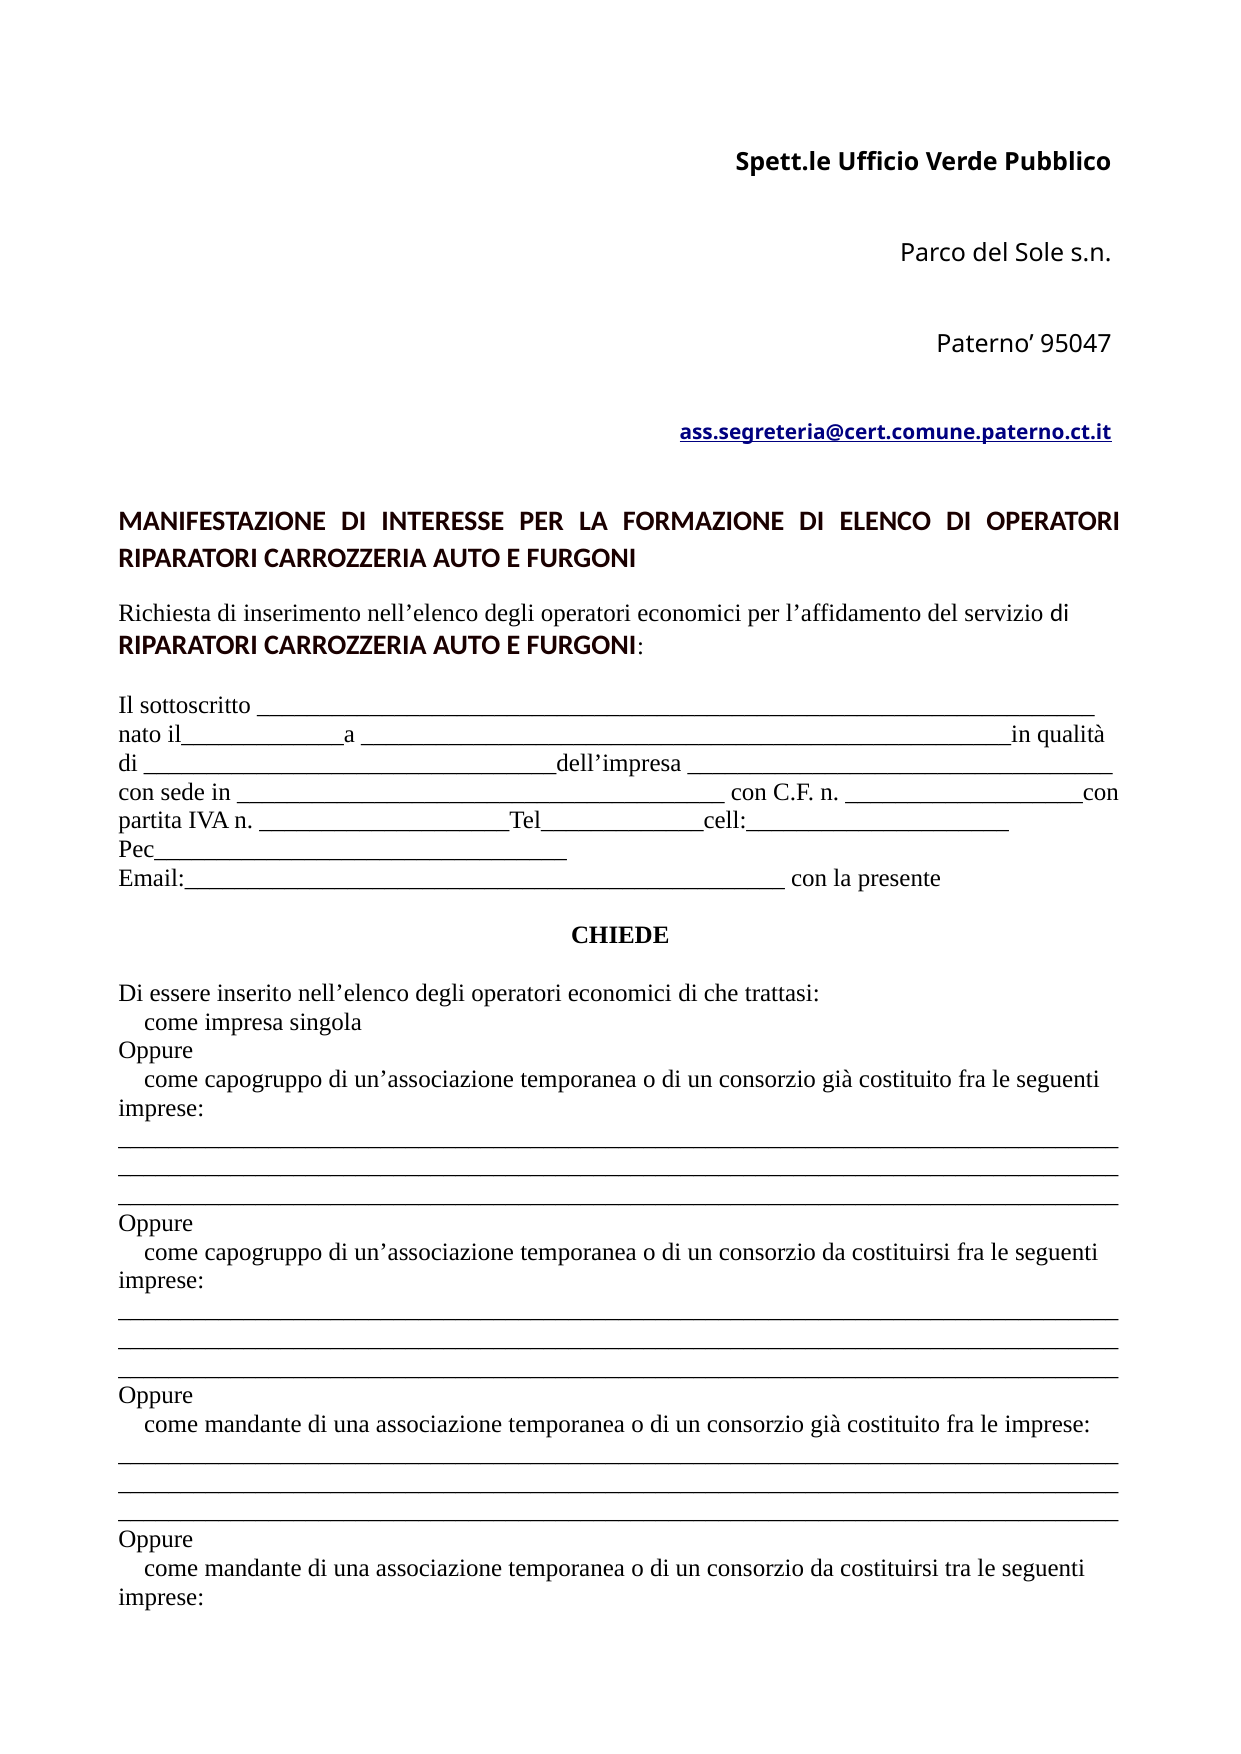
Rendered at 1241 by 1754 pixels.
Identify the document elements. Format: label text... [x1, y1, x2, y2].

text ________________________________________________________________________________ [118, 1323, 1122, 1352]
text  come capogruppo di un’associazione temporanea o di un consorzio già costituito fra le seguenti imprese: [118, 1064, 1122, 1122]
text Email:________________________________________________ con la presente [118, 863, 1122, 892]
text  come impresa singola [118, 1007, 1122, 1036]
text Oppure [118, 1524, 1122, 1553]
text CHIEDE [118, 921, 1122, 949]
text ________________________________________________________________________________ [118, 1122, 1122, 1151]
subtitle Spett.le Ufficio Verde Pubblico [118, 143, 1111, 177]
text MANIFESTAZIONE DI INTERESSE PER LA FORMAZIONE DI ELENCO DI OPERATORI RIPARATORI CARROZZERIA AUTO E FURGONI [118, 502, 1122, 575]
text Richiesta di inserimento nell’elenco degli operatori economici per l’affidamento del servizio di RIPARATORI CARROZZERIA AUTO E FURGONI: [118, 597, 1122, 662]
text ________________________________________________________________________________ [118, 1179, 1122, 1208]
text ________________________________________________________________________________ [118, 1496, 1122, 1524]
text Oppure [118, 1381, 1122, 1409]
text ________________________________________________________________________________ [118, 1438, 1122, 1467]
text  come capogruppo di un’associazione temporanea o di un consorzio da costituirsi fra le seguenti imprese: [118, 1237, 1122, 1294]
text ________________________________________________________________________________ [118, 1151, 1122, 1179]
text ________________________________________________________________________________ [118, 1294, 1122, 1323]
text Oppure [118, 1036, 1122, 1064]
text  come mandante di una associazione temporanea o di un consorzio da costituirsi tra le seguenti imprese: [118, 1553, 1122, 1611]
subtitle ass.segreteria@cert.comune.paterno.ct.it [118, 417, 1111, 445]
text Il sottoscritto ___________________________________________________________________ nato il_____________a ____________________________________________________in qualità di _________________________________dell’impresa __________________________________ con sede in _______________________________________ con C.F. n. ___________________con partita IVA n. ____________________Tel_____________cell:_____________________ Pec_________________________________ [118, 691, 1122, 863]
text Di essere inserito nell’elenco degli operatori economici di che trattasi: [118, 978, 1122, 1007]
subtitle Paterno’ 95047 [118, 326, 1111, 360]
subtitle Parco del Sole s.n. [118, 234, 1111, 268]
text Oppure [118, 1208, 1122, 1237]
text ________________________________________________________________________________ [118, 1467, 1122, 1496]
text ________________________________________________________________________________ [118, 1352, 1122, 1381]
text  come mandante di una associazione temporanea o di un consorzio già costituito fra le imprese: [118, 1409, 1122, 1438]
